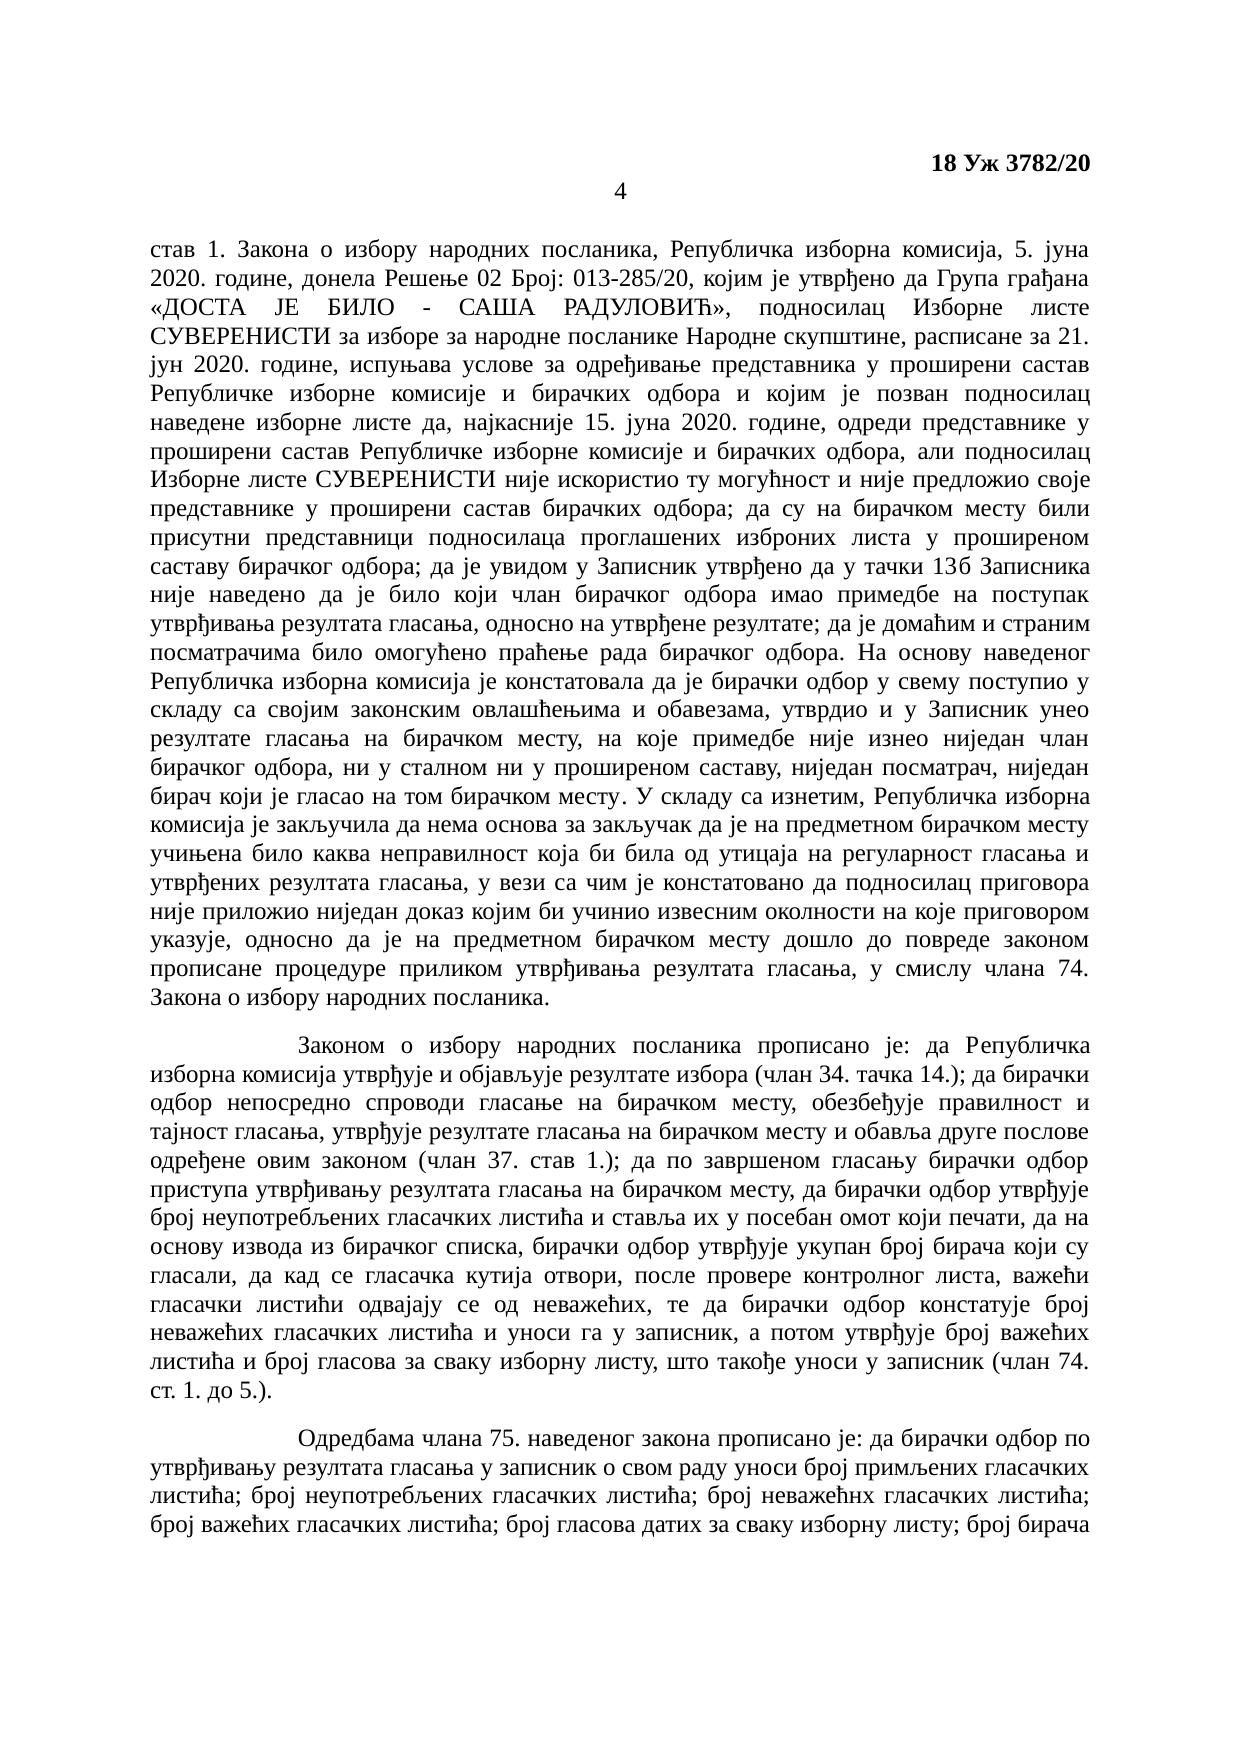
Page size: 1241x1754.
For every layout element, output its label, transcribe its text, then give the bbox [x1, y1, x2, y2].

text став 1. Закона о избору народних посланика, Републичка изборна комисија, 5. јуна 2020. године, донела Решење 02 Број: 013-285/20, којим је утврђено да Група грађана «ДОСТА ЈЕ БИЛО - САША РАДУЛОВИЋ», подносилац Изборне листе СУВЕРЕНИСТИ за изборе за народне посланике Народне скупштине, расписане за 21. јун 2020. године, испуњава услове за одређивање представника у проширени састав Републичке изборне комисије и бирачких одбора и којим је позван подносилац наведене изборне листе да, најкасније 15. јуна 2020. године, одреди представнике у проширени састав Републичке изборне комисије и бирачких одбора, али подносилац Изборне листе СУВЕРЕНИСТИ није искористио ту могућност и није предложио своје представнике у проширени састав бирачких одбора; да су на бирачком месту били присутни представници подносилаца проглашених изброних листа у проширеном саставу бирачког одбора; да је увидом у Записник утврђено да у тачки 13б Записника није наведено да је било који члан бирачког одбора имао примедбе на поступак утврђивања резултата гласања, односно на утврђене резултате; да је домаћим и страним посматрачима било омогућено праћење рада бирачког одбора. На основу наведеног Републичка изборна комисија је констатовала да је бирачки одбор у свему поступио у складу са својим законским овлашћењима и обавезама, утврдио и у Записник унео резултате гласања на бирачком месту, на које примедбе није изнео ниједан члан бирачког одбора, ни у сталном ни у проширеном саставу, ниједан посматрач, ниједан бирач који је гласао на том бирачком месту. У складу са изнетим, Републичка изборна комисија је закључила да нема основа за закључак да је на предметном бирачком месту учињена било каква неправилност која би била од утицаја на регуларност гласања и утврђених резултата гласања, у вези са чим је констатовано да подносилац приговора није приложио ниједан доказ којим би учинио извесним околности на које приговором указује, односно да је на предметном бирачком месту дошло до повреде законом прописане процедуре приликом утврђивања резултата гласања, у смислу члана 74. Закона о избору народних посланика. [150, 234, 1091, 1011]
text Законом о избору народних посланика прописано је: да Републичка изборна комисија утврђује и објављује резултате избора (члан 34. тачка 14.); да бирачки одбор непосредно спроводи гласање на бирачком месту, обезбеђује правилност и тајност гласања, утврђује резултате гласања на бирачком месту и обавља друге послове одређене овим законом (члан 37. став 1.); да по завршеном гласању бирачки одбор приступа утврђивању резултата гласања на бирачком месту, да бирачки одбор утврђује број неупотребљених гласачких листића и ставља их у посебан омот који печати, да на основу извода из бирачког списка, бирачки одбор утврђује укупан број бирача који су гласали, да кад се гласачка кутија отвори, после провере контролног листа, важећи гласачки листићи одвајају се од неважећих, те да бирачки одбор констатује број неважећих гласачких листића и уноси га у записник, а потом утврђује број важећих листића и број гласова за сваку изборну листу, што такође уноси у записник (члан 74. ст. 1. до 5.). [150, 1030, 1091, 1404]
text Одредбама члана 75. наведеног закона прописано је: да бирачки одбор по утврђивању резултата гласања у записник о свом раду уноси број примљених гласачких листића; број неупотребљених гласачких листића; број неважећнх гласачких листића; број важећих гласачких листића; број гласова датих за сваку изборну листу; број бирача [150, 1423, 1091, 1538]
